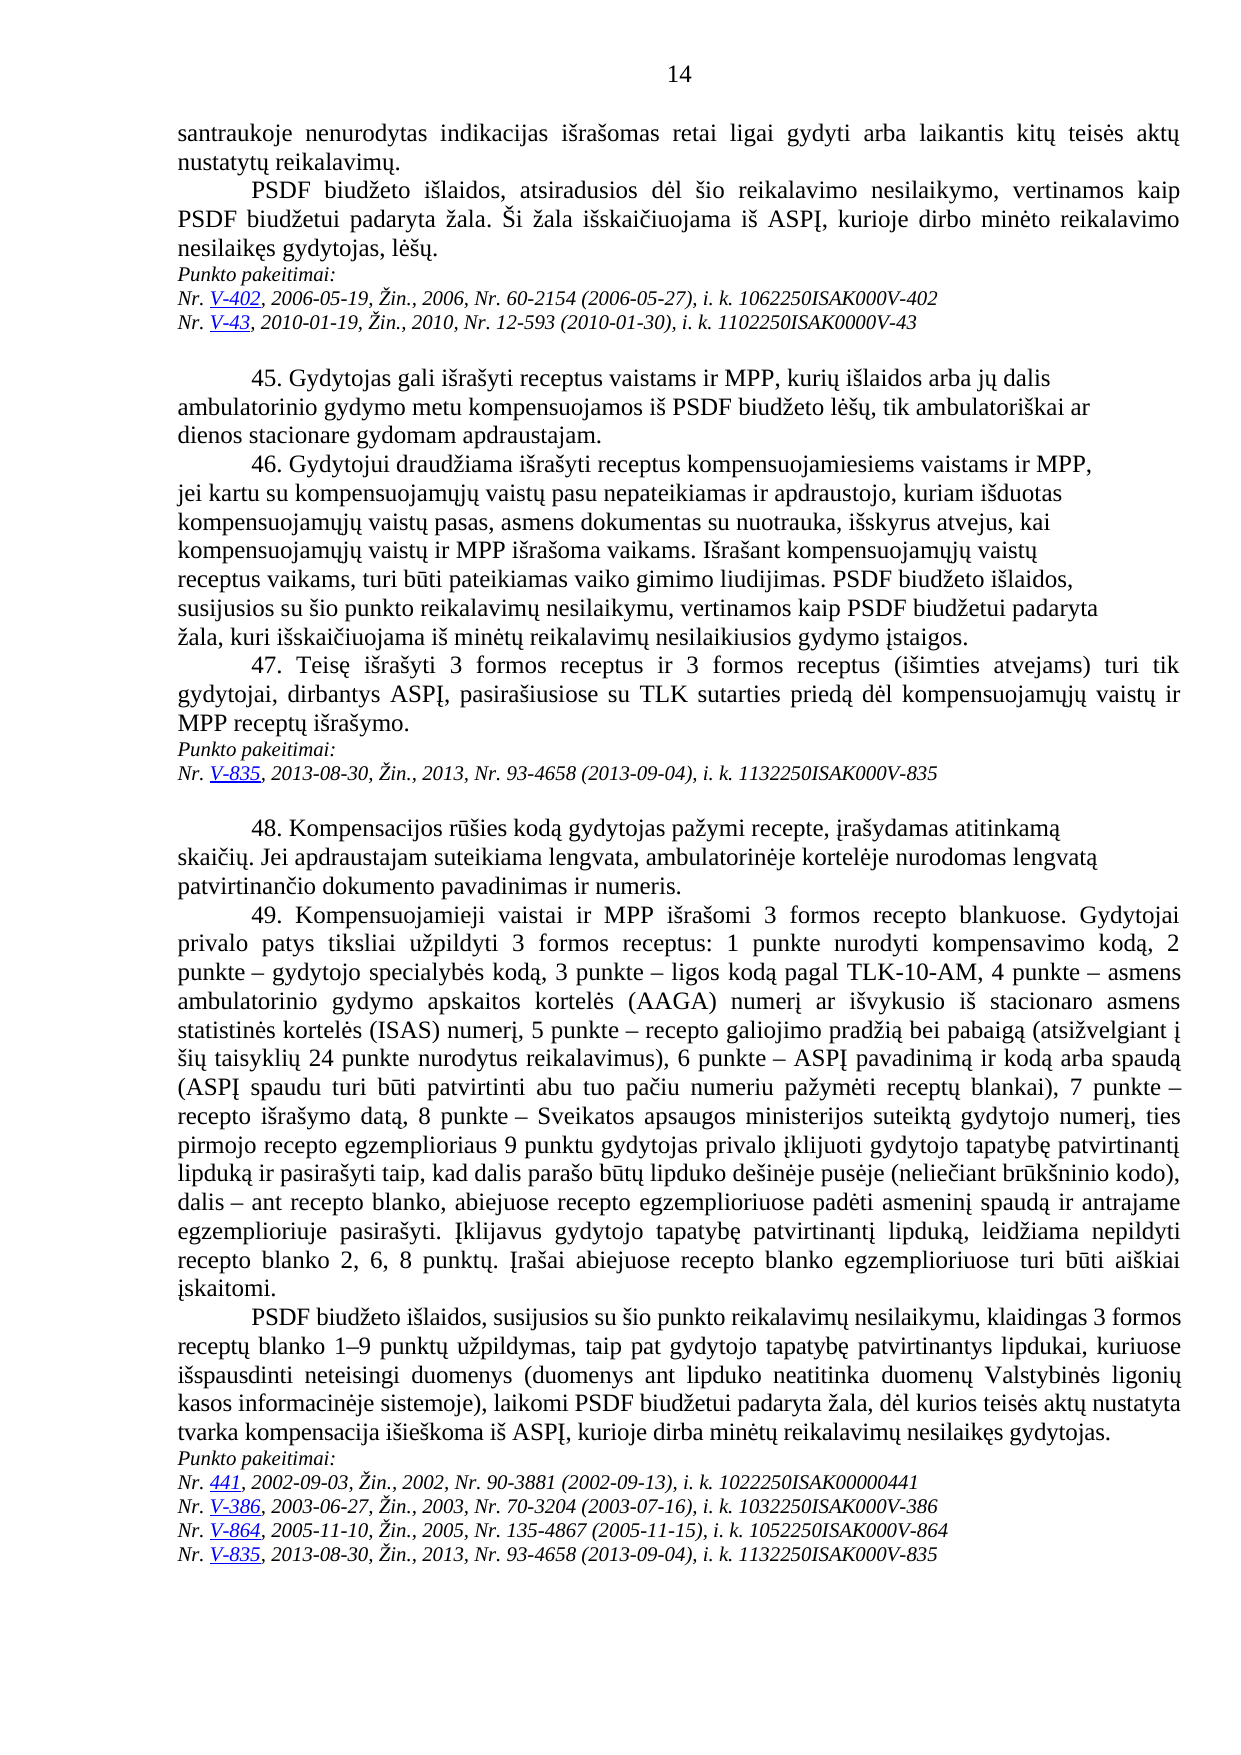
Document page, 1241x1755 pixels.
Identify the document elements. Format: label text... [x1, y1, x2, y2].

text 45. Gydytojas gali išrašyti receptus vaistams ir MPP, kurių išlaidos arba jų dalis ambulatorinio gydymo metu kompensuojamos iš PSDF biudžeto lėšų, tik ambulatoriškai ar dienos stacionare gydomam apdraustajam. [177, 363, 1122, 449]
text PSDF biudžeto išlaidos, atsiradusios dėl šio reikalavimo nesilaikymo, vertinamos kaip PSDF biudžetui padaryta žala. Ši žala išskaičiuojama iš ASPĮ, kurioje dirbo minėto reikalavimo nesilaikęs gydytojas, lėšų. [177, 176, 1181, 262]
text 47. Teisę išrašyti 3 formos receptus ir 3 formos receptus (išimties atvejams) turi tik gydytojai, dirbantys ASPĮ, pasirašiusiose su TLK sutarties priedą dėl kompensuojamųjų vaistų ir MPP receptų išrašymo. [177, 650, 1181, 737]
text Punkto pakeitimai: [177, 1446, 1181, 1470]
text Punkto pakeitimai: [177, 737, 1181, 761]
text Nr. V-864, 2005-11-10, Žin., 2005, Nr. 135-4867 (2005-11-15), i. k. 1052250ISAK000V-864 [177, 1518, 1181, 1542]
text Punkto pakeitimai: [177, 262, 1181, 286]
text Nr. 441, 2002-09-03, Žin., 2002, Nr. 90-3881 (2002-09-13), i. k. 1022250ISAK00000441 [177, 1470, 1181, 1494]
text PSDF biudžeto išlaidos, susijusios su šio punkto reikalavimų nesilaikymu, klaidingas 3 formos receptų blanko 1–9 punktų užpildymas, taip pat gydytojo tapatybę patvirtinantys lipdukai, kuriuose išspausdinti neteisingi duomenys (duomenys ant lipduko neatitinka duomenų Valstybinės ligonių kasos informacinėje sistemoje), laikomi PSDF biudžetui padaryta žala, dėl kurios teisės aktų nustatyta tvarka kompensacija išieškoma iš ASPĮ, kurioje dirba minėtų reikalavimų nesilaikęs gydytojas. [177, 1302, 1181, 1446]
text Nr. V-835, 2013-08-30, Žin., 2013, Nr. 93-4658 (2013-09-04), i. k. 1132250ISAK000V-835 [177, 761, 1181, 785]
text Nr. V-43, 2010-01-19, Žin., 2010, Nr. 12-593 (2010-01-30), i. k. 1102250ISAK0000V-43 [177, 310, 1181, 334]
text santraukoje nenurodytas indikacijas išrašomas retai ligai gydyti arba laikantis kitų teisės aktų nustatytų reikalavimų. [177, 118, 1181, 176]
text 48. Kompensacijos rūšies kodą gydytojas pažymi recepte, įrašydamas atitinkamą skaičių. Jei apdraustajam suteikiama lengvata, ambulatorinėje kortelėje nurodomas lengvatą patvirtinančio dokumento pavadinimas ir numeris. [177, 813, 1122, 900]
text 49. Kompensuojamieji vaistai ir MPP išrašomi 3 formos recepto blankuose. Gydytojai privalo patys tiksliai užpildyti 3 formos receptus: 1 punkte nurodyti kompensavimo kodą, 2 punkte – gydytojo specialybės kodą, 3 punkte – ligos kodą pagal TLK-10-AM, 4 punkte – asmens ambulatorinio gydymo apskaitos kortelės (AAGA) numerį ar išvykusio iš stacionaro asmens statistinės kortelės (ISAS) numerį, 5 punkte – recepto galiojimo pradžią bei pabaigą (atsižvelgiant į šių taisyklių 24 punkte nurodytus reikalavimus), 6 punkte – ASPĮ pavadinimą ir kodą arba spaudą (ASPĮ spaudu turi būti patvirtinti abu tuo pačiu numeriu pažymėti receptų blankai), 7 punkte – recepto išrašymo datą, 8 punkte – Sveikatos apsaugos ministerijos suteiktą gydytojo numerį, ties pirmojo recepto egzemplioriaus 9 punktu gydytojas privalo įklijuoti gydytojo tapatybę patvirtinantį lipduką ir pasirašyti taip, kad dalis parašo būtų lipduko dešinėje pusėje (neliečiant brūkšninio kodo), dalis – ant recepto blanko, abiejuose recepto egzemplioriuose padėti asmeninį spaudą ir antrajame egzemplioriuje pasirašyti. Įklijavus gydytojo tapatybę patvirtinantį lipduką, leidžiama nepildyti recepto blanko 2, 6, 8 punktų. Įrašai abiejuose recepto blanko egzemplioriuose turi būti aiškiai įskaitomi. [177, 900, 1181, 1302]
text Nr. V-402, 2006-05-19, Žin., 2006, Nr. 60-2154 (2006-05-27), i. k. 1062250ISAK000V-402 [177, 286, 1181, 310]
text Nr. V-835, 2013-08-30, Žin., 2013, Nr. 93-4658 (2013-09-04), i. k. 1132250ISAK000V-835 [177, 1542, 1181, 1566]
text 46. Gydytojui draudžiama išrašyti receptus kompensuojamiesiems vaistams ir MPP, jei kartu su kompensuojamųjų vaistų pasu nepateikiamas ir apdraustojo, kuriam išduotas kompensuojamųjų vaistų pasas, asmens dokumentas su nuotrauka, išskyrus atvejus, kai kompensuojamųjų vaistų ir MPP išrašoma vaikams. Išrašant kompensuojamųjų vaistų receptus vaikams, turi būti pateikiamas vaiko gimimo liudijimas. PSDF biudžeto išlaidos, susijusios su šio punkto reikalavimų nesilaikymu, vertinamos kaip PSDF biudžetui padaryta žala, kuri išskaičiuojama iš minėtų reikalavimų nesilaikiusios gydymo įstaigos. [177, 449, 1122, 650]
text Nr. V-386, 2003-06-27, Žin., 2003, Nr. 70-3204 (2003-07-16), i. k. 1032250ISAK000V-386 [177, 1494, 1181, 1518]
